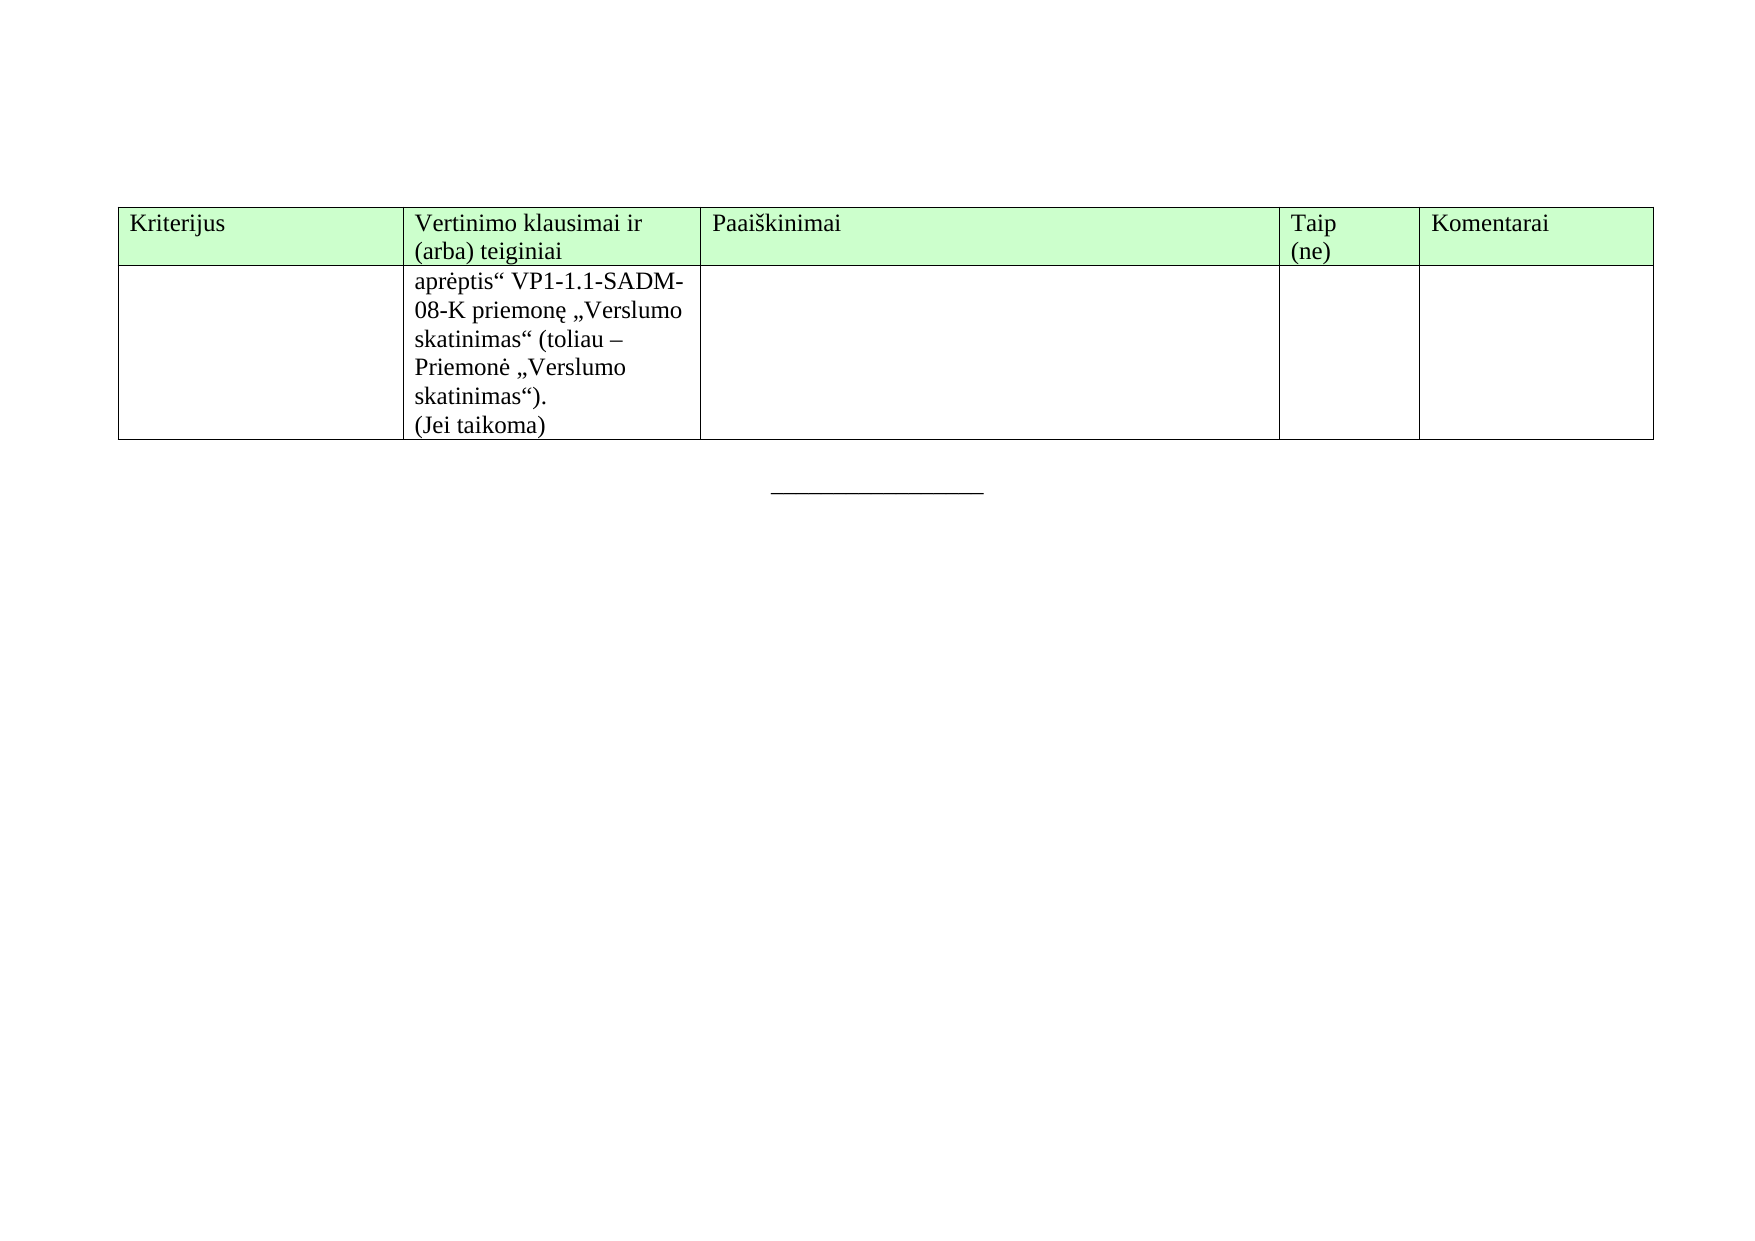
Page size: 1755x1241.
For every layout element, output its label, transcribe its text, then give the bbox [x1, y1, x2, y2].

table_header Vertinimo klausimai ir (arba) teiginiai [404, 208, 700, 265]
table_cell [1420, 266, 1653, 439]
table_cell aprėptis“ VP1-1.1-SADM-08-K priemonę „Verslumo skatinimas“ (toliau – Priemonė „Verslumo skatinimas“). (Jei taikoma) [404, 266, 700, 439]
table_header Taip (ne) [1280, 208, 1419, 265]
table_header Paaiškinimai [701, 208, 1279, 265]
text _________________ [118, 468, 1636, 497]
table_cell [701, 266, 1279, 439]
table_cell [1280, 266, 1419, 439]
table_cell [119, 266, 403, 439]
table_header Kriterijus [119, 208, 403, 265]
table_header Komentarai [1420, 208, 1653, 265]
